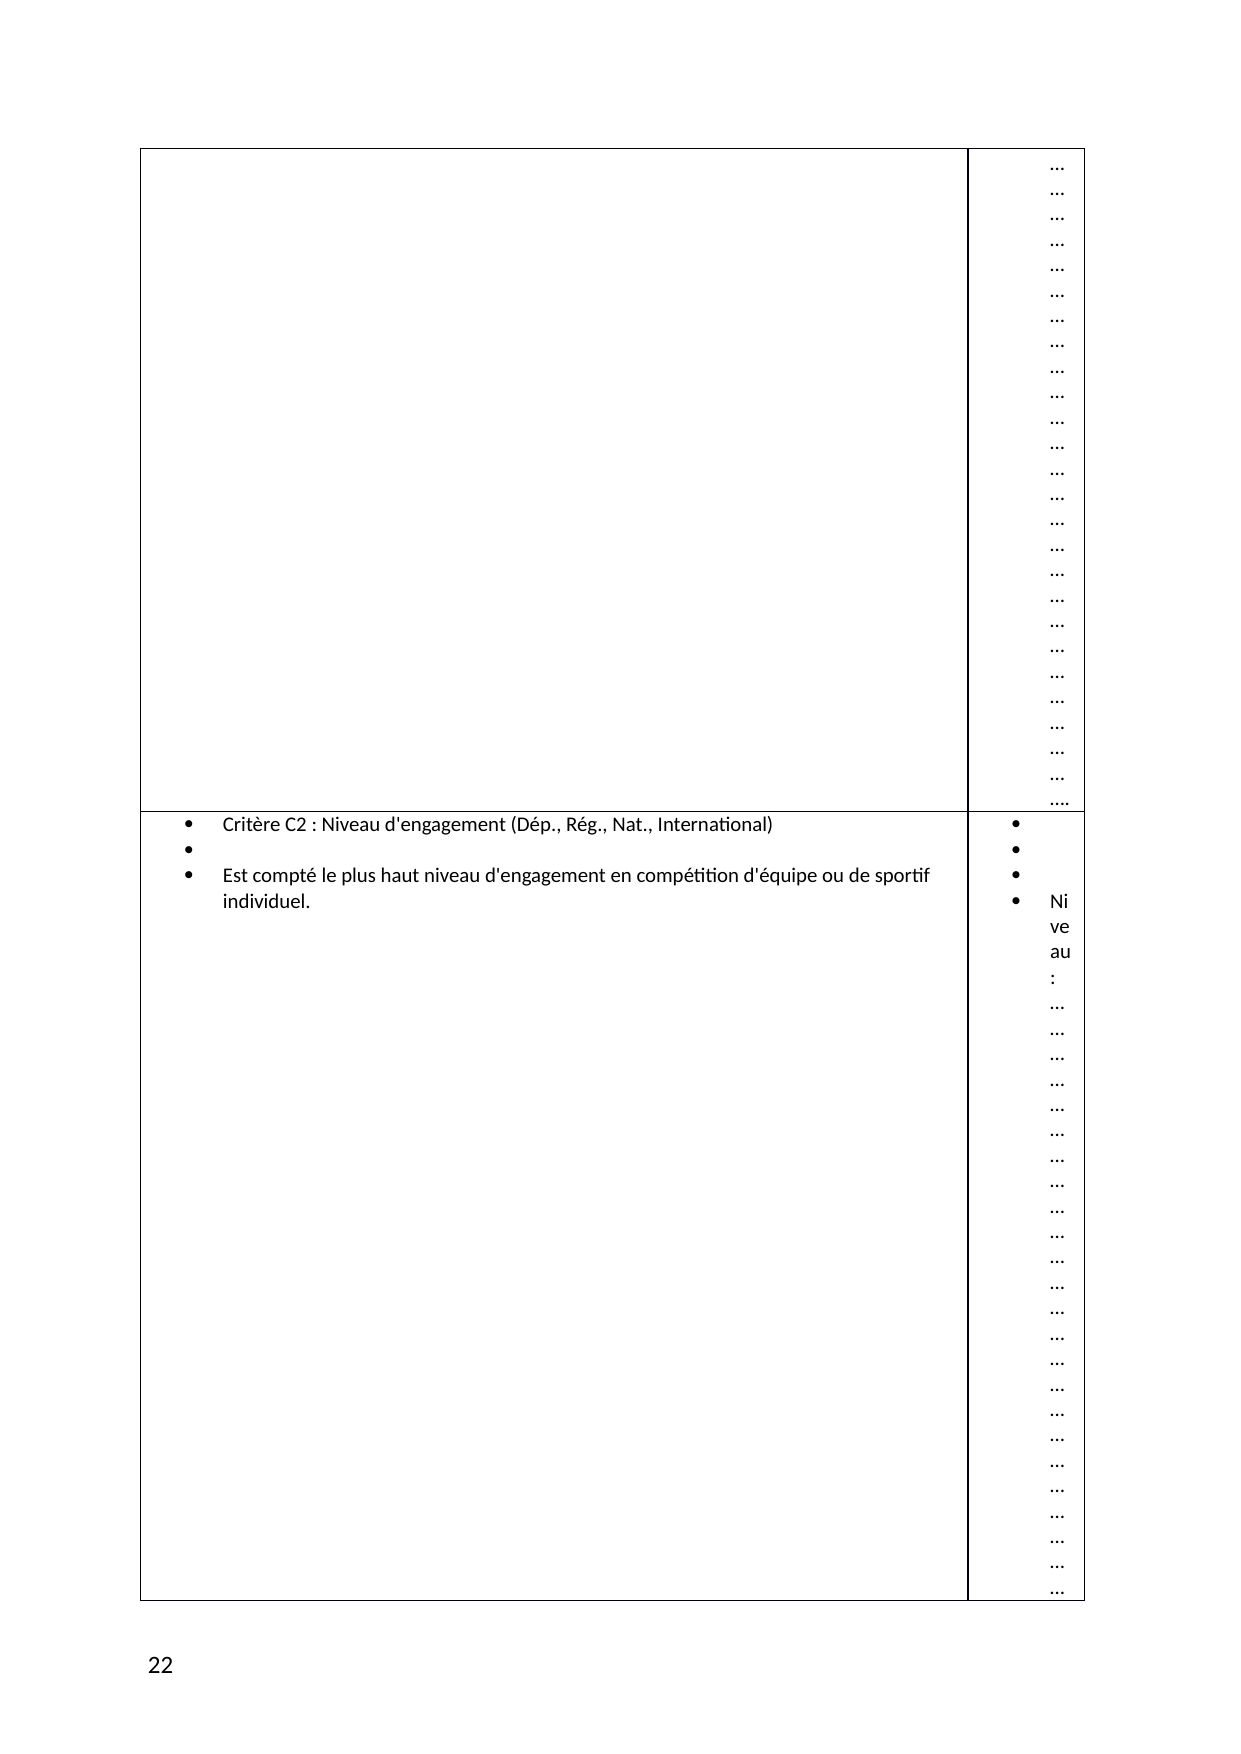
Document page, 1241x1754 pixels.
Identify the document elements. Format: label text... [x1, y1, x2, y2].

table_cell Niveau : …………………………………………………………………………….. [969, 812, 1012, 1599]
table_cell Niveau : …………………………………………………………………………….. [1077, 812, 1084, 1599]
table_cell Critère C2 : Niveau d'engagement (Dép., Rég., Nat., International) Est compté le plus haut niveau d'engagement en compétition d'équipe ou de sportif individuel. [141, 812, 967, 1599]
table_cell Nombre : ………………………………………………………………………. [969, 149, 1084, 811]
table_cell [141, 149, 967, 811]
